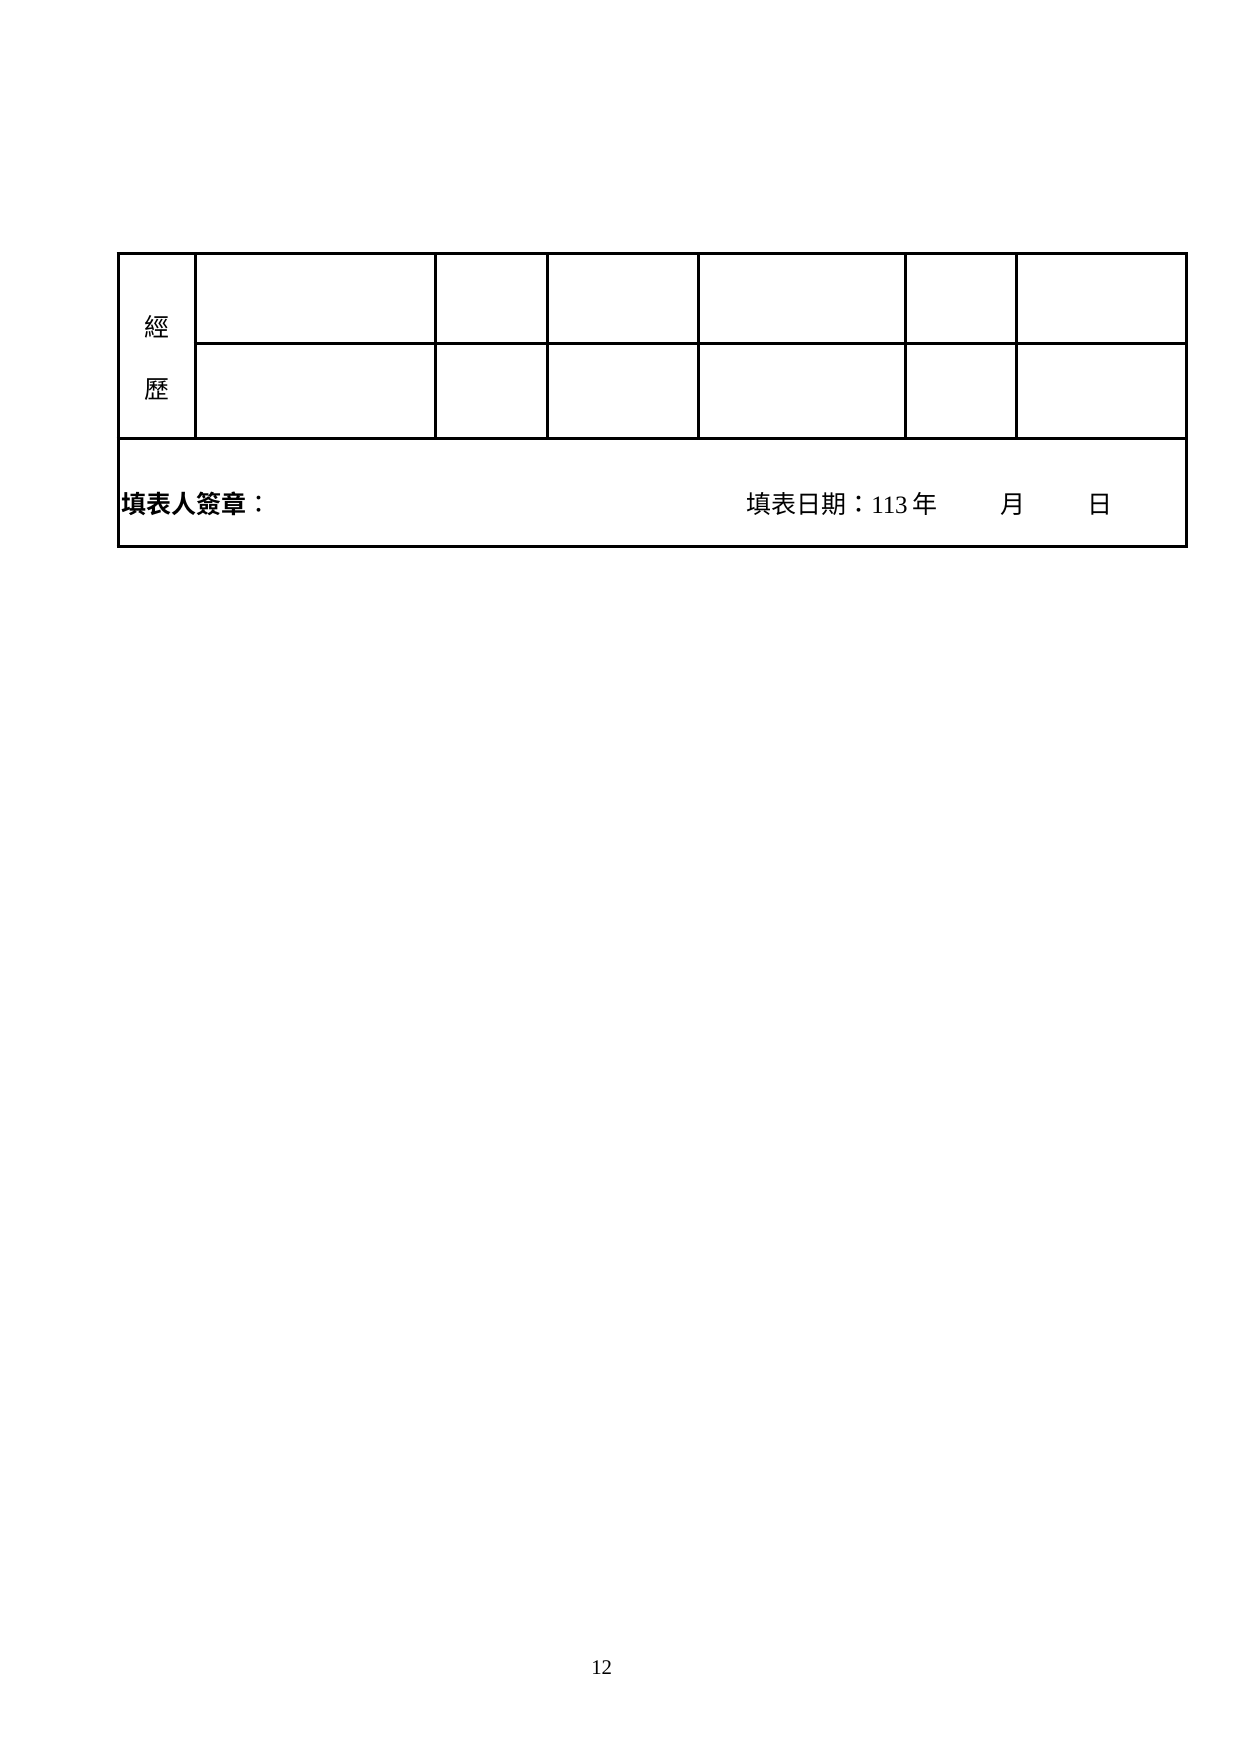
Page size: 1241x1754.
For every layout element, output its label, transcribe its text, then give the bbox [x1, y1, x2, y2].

table_cell [907, 255, 1015, 342]
table_cell [69, 252, 117, 342]
table_cell [700, 255, 904, 342]
table_cell [1018, 255, 1185, 342]
table_cell [1018, 345, 1185, 437]
table_cell 填表人簽章： 填表日期：113年 月 日 [120, 440, 1185, 545]
table_cell [907, 345, 1015, 437]
table_cell [437, 345, 546, 437]
table_cell [437, 255, 546, 342]
table_cell [69, 437, 117, 545]
table_cell [700, 345, 904, 437]
table_cell [197, 345, 434, 437]
table_cell [69, 342, 117, 437]
table_cell 經 歷 [120, 255, 194, 437]
table_cell [197, 255, 434, 342]
table_cell [549, 255, 697, 342]
table_cell [549, 345, 697, 437]
